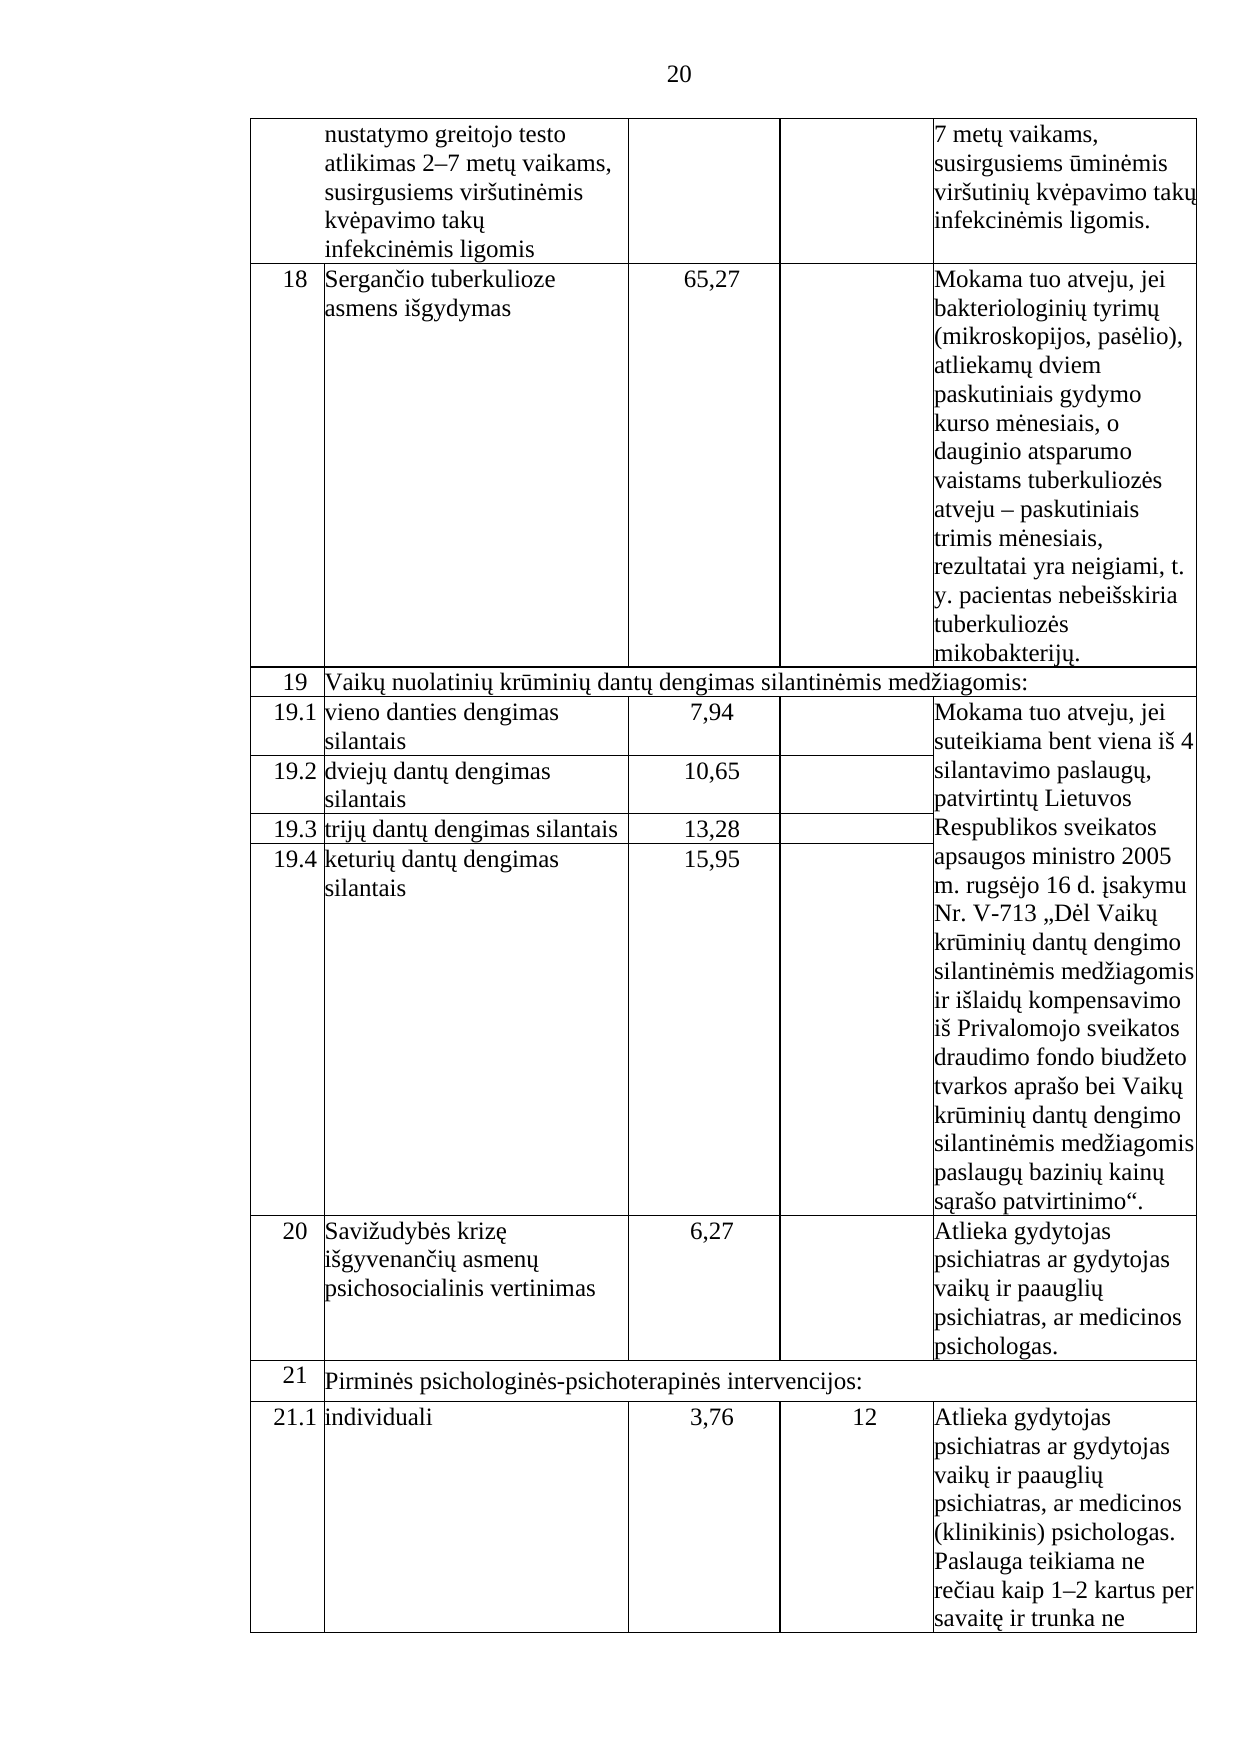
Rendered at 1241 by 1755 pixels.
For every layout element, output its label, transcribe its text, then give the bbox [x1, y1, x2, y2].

table_cell [177, 755, 250, 813]
table_cell 21 [251, 1361, 324, 1401]
table_cell [177, 263, 250, 666]
table_cell vieno danties dengimas silantais [325, 697, 628, 755]
table_cell [251, 119, 324, 263]
table_cell [177, 666, 250, 696]
table_cell [629, 119, 779, 263]
table_cell [177, 843, 250, 1215]
table_cell 7,94 [629, 697, 779, 755]
table_cell 19 [251, 668, 324, 696]
table_cell Mokama tuo atveju, jei bakteriologinių tyrimų (mikroskopijos, pasėlio), atliekamų dviem paskutiniais gydymo kurso mėnesiais, o dauginio atsparumo vaistams tuberkuliozės atveju – paskutiniais trimis mėnesiais, rezultatai yra neigiami, t. y. pacientas nebeišskiria tuberkuliozės mikobakterijų. [934, 264, 1196, 666]
table_cell Atlieka gydytojas psichiatras ar gydytojas vaikų ir paauglių psichiatras, ar medicinos psichologas. [934, 1216, 1196, 1359]
table_cell 3,76 [629, 1402, 779, 1632]
table_cell 12 [781, 1402, 933, 1632]
table_cell [781, 1216, 933, 1359]
table_cell 21.1 [251, 1402, 324, 1632]
table_cell 19.1 [251, 697, 324, 755]
table_cell trijų dantų dengimas silantais [325, 814, 628, 843]
table_cell 19.4 [251, 844, 324, 1215]
table_cell [781, 697, 933, 755]
table_cell [781, 844, 933, 1215]
table_cell 65,27 [629, 264, 779, 666]
table_cell 13,28 [629, 814, 779, 843]
table_cell Vaikų nuolatinių krūminių dantų dengimas silantinėmis medžiagomis: [325, 668, 1196, 696]
table_cell 19.2 [251, 756, 324, 813]
table_cell [781, 264, 933, 666]
table_cell [781, 814, 933, 843]
table_cell [177, 1401, 250, 1632]
table_cell Pirminės psichologinės-psichoterapinės intervencijos: [325, 1361, 1196, 1401]
table_cell [781, 119, 933, 263]
table_cell Sergančio tuberkulioze asmens išgydymas [325, 264, 628, 666]
table_cell 6,27 [629, 1216, 779, 1359]
table_cell Savižudybės krizę išgyvenančių asmenų psichosocialinis vertinimas [325, 1216, 628, 1359]
table_cell individuali [325, 1402, 628, 1632]
table_cell 18 [251, 264, 324, 666]
table_cell nustatymo greitojo testo atlikimas 2–7 metų vaikams, susirgusiems viršutinėmis kvėpavimo takų infekcinėmis ligomis [325, 119, 628, 263]
table_cell dviejų dantų dengimas silantais [325, 756, 628, 813]
table_cell [177, 696, 250, 755]
table_cell [177, 1360, 250, 1401]
table_cell [177, 118, 250, 263]
table_cell [177, 813, 250, 843]
table_cell Mokama tuo atveju, jei suteikiama bent viena iš 4 silantavimo paslaugų, patvirtintų Lietuvos Respublikos sveikatos apsaugos ministro 2005 m. rugsėjo 16 d. įsakymu Nr. V-713 „Dėl Vaikų krūminių dantų dengimo silantinėmis medžiagomis ir išlaidų kompensavimo iš Privalomojo sveikatos draudimo fondo biudžeto tvarkos aprašo bei Vaikų krūminių dantų dengimo silantinėmis medžiagomis paslaugų bazinių kainų sąrašo patvirtinimo“. [934, 697, 1196, 1215]
table_cell 15,95 [629, 844, 779, 1215]
table_cell Atlieka gydytojas psichiatras ar gydytojas vaikų ir paauglių psichiatras, ar medicinos (klinikinis) psichologas. Paslauga teikiama ne rečiau kaip 1–2 kartus per savaitę ir trunka ne [934, 1402, 1196, 1632]
table_cell 7 metų vaikams, susirgusiems ūminėmis viršutinių kvėpavimo takų infekcinėmis ligomis. [934, 119, 1196, 263]
table_cell [781, 756, 933, 813]
table_cell 10,65 [629, 756, 779, 813]
table_cell 19.3 [251, 814, 324, 843]
table_cell [177, 1215, 250, 1359]
table_cell 20 [251, 1216, 324, 1359]
table_cell keturių dantų dengimas silantais [325, 844, 628, 1215]
